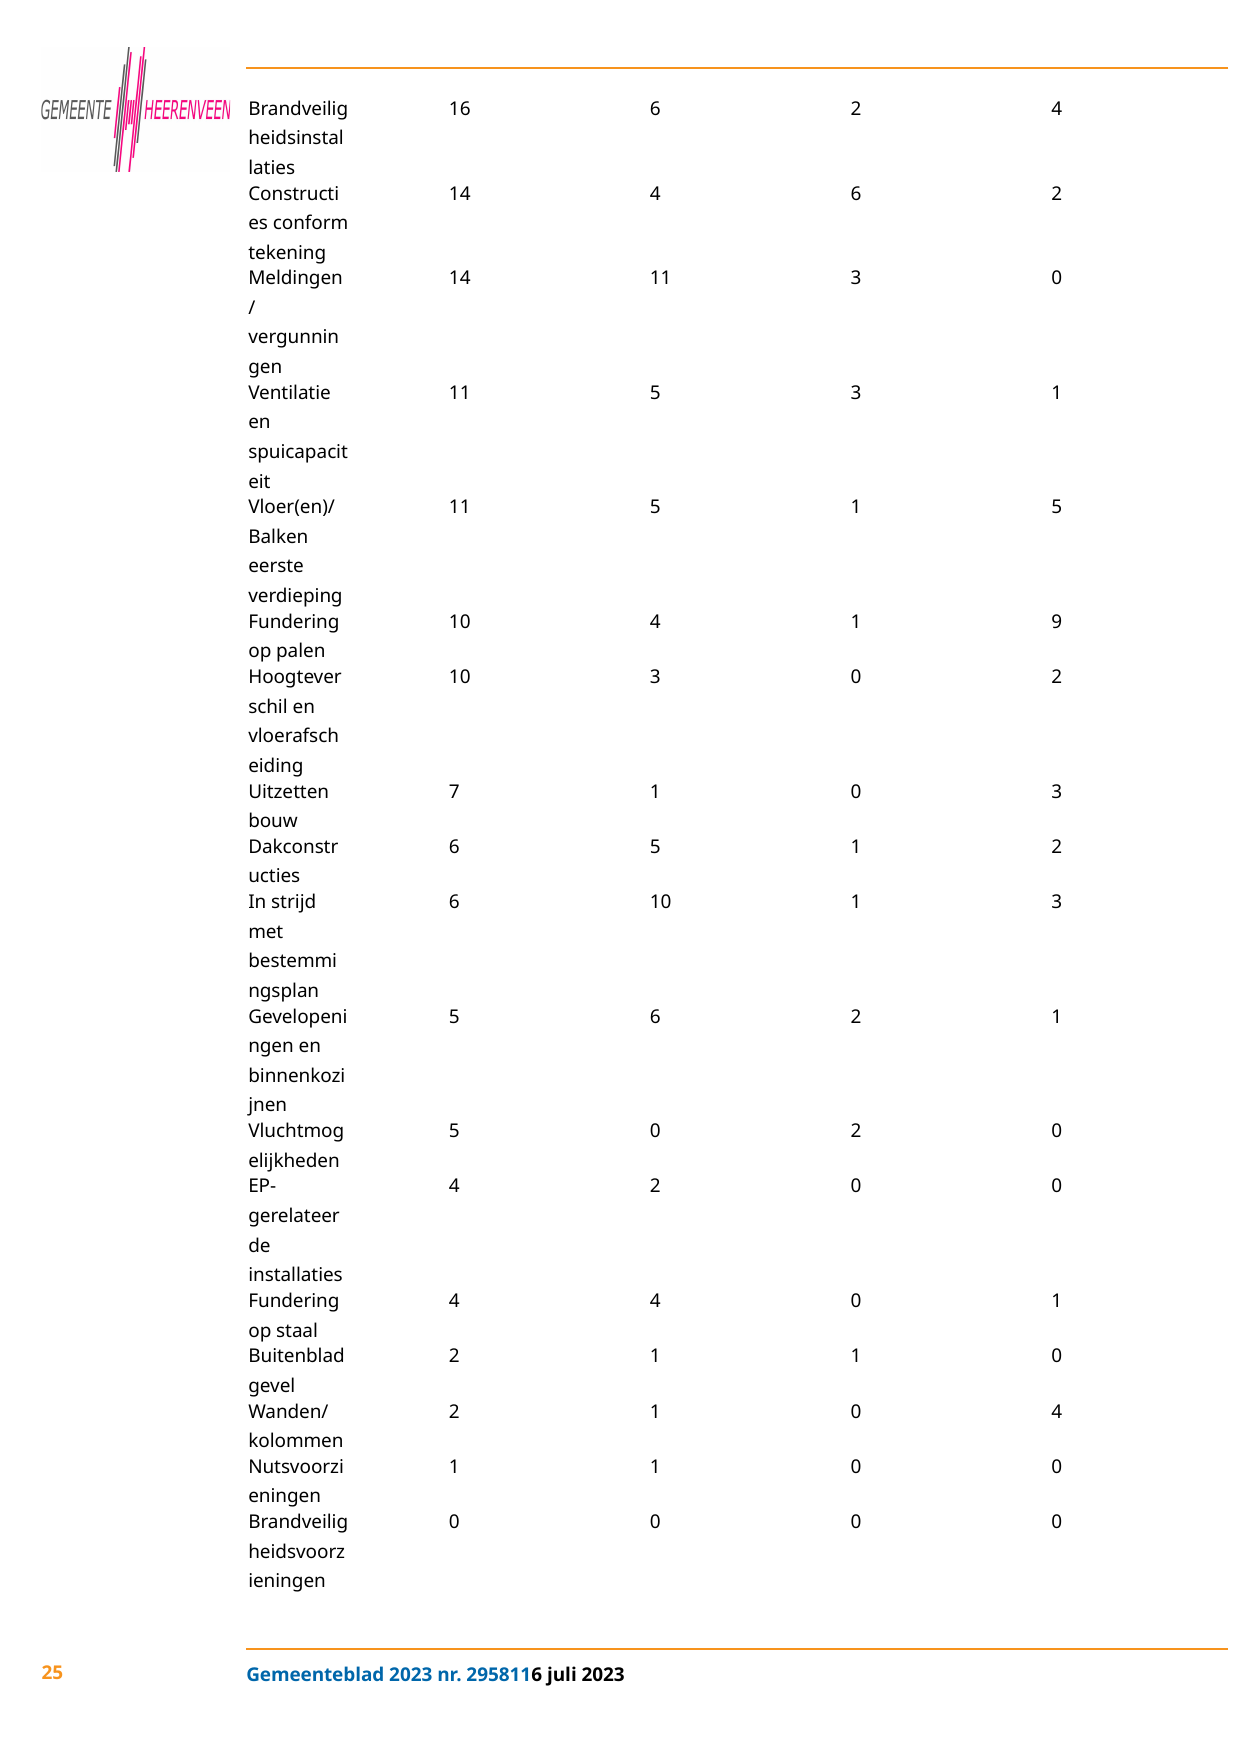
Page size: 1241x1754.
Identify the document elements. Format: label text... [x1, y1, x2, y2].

table_cell [348, 608, 449, 663]
table_cell 2 [449, 1343, 549, 1398]
table_cell [750, 1453, 850, 1508]
table_cell [750, 663, 850, 778]
table_cell [549, 1509, 649, 1593]
table_cell 1 [650, 1343, 750, 1398]
table_cell [549, 95, 649, 180]
table_cell 5 [650, 494, 750, 608]
table_cell 0 [850, 1509, 951, 1593]
table_cell [549, 1343, 649, 1398]
table_cell [750, 1287, 850, 1342]
table_cell [750, 95, 850, 180]
table_cell 6 [449, 833, 549, 888]
table_cell [750, 1173, 850, 1287]
table_cell [549, 833, 649, 888]
table_cell Constructies conform tekening [248, 180, 348, 264]
table_cell Vluchtmogelijkheden [248, 1118, 348, 1173]
table_cell [549, 1287, 649, 1342]
table_cell [750, 608, 850, 663]
table_cell 2 [650, 1173, 750, 1287]
table_cell 10 [650, 889, 750, 1003]
table_cell 11 [650, 265, 750, 379]
table_cell 4 [1051, 95, 1152, 180]
table_cell 16 [449, 95, 549, 180]
table_cell [750, 1509, 850, 1593]
table_cell Dakconstructies [248, 833, 348, 888]
table_cell 1 [850, 608, 951, 663]
table_cell 4 [650, 608, 750, 663]
table_cell 1 [650, 1453, 750, 1508]
table_cell [348, 1003, 449, 1117]
table_cell EP-gerelateerde installaties [248, 1173, 348, 1287]
table_cell [549, 608, 649, 663]
table_cell [951, 1453, 1051, 1508]
table_cell 5 [650, 833, 750, 888]
table_cell 5 [1051, 494, 1152, 608]
table_cell 2 [1051, 833, 1152, 888]
table_cell Brandveiligheidsinstallaties [248, 95, 348, 180]
table_cell [348, 778, 449, 833]
table_cell [951, 1118, 1051, 1173]
table_cell [750, 379, 850, 493]
table_cell 2 [850, 1118, 951, 1173]
table_cell 4 [650, 180, 750, 264]
table_cell 0 [1051, 265, 1152, 379]
table_cell 0 [850, 778, 951, 833]
table_cell 0 [1051, 1453, 1152, 1508]
table_cell 4 [1051, 1398, 1152, 1453]
table_cell 1 [1051, 379, 1152, 493]
table_cell [951, 494, 1051, 608]
table_cell 0 [850, 1173, 951, 1287]
table_cell 10 [449, 608, 549, 663]
table_cell 0 [650, 1118, 750, 1173]
table_cell [951, 1173, 1051, 1287]
table_cell [549, 265, 649, 379]
table_cell [549, 494, 649, 608]
table_cell 1 [449, 1453, 549, 1508]
table_cell Fundering op palen [248, 608, 348, 663]
table_cell [348, 1509, 449, 1593]
table_cell Meldingen/vergunningen [248, 265, 348, 379]
table_cell Fundering op staal [248, 1287, 348, 1342]
table_cell [549, 663, 649, 778]
table_cell [951, 663, 1051, 778]
table_cell [750, 265, 850, 379]
table_cell [549, 889, 649, 1003]
table_cell [750, 889, 850, 1003]
table_cell [348, 1173, 449, 1287]
table_cell [951, 180, 1051, 264]
table_cell [549, 1173, 649, 1287]
table_cell 3 [1051, 778, 1152, 833]
table_cell [549, 379, 649, 493]
table_cell [750, 180, 850, 264]
table_cell [951, 778, 1051, 833]
table_cell 0 [650, 1509, 750, 1593]
table_cell 1 [850, 833, 951, 888]
table_cell 0 [850, 663, 951, 778]
table_cell [951, 889, 1051, 1003]
table_cell 6 [449, 889, 549, 1003]
table_cell 1 [850, 889, 951, 1003]
table_cell 1 [1051, 1287, 1152, 1342]
table_cell 4 [449, 1173, 549, 1287]
table_cell [750, 778, 850, 833]
table_cell [549, 1118, 649, 1173]
table_cell 2 [1051, 180, 1152, 264]
table_cell 6 [650, 95, 750, 180]
table_cell 5 [650, 379, 750, 493]
table_cell 5 [449, 1003, 549, 1117]
table_cell [348, 494, 449, 608]
table_cell [951, 1398, 1051, 1453]
table_cell Wanden/kolommen [248, 1398, 348, 1453]
table_cell [750, 1398, 850, 1453]
table_cell [750, 494, 850, 608]
table_cell Uitzetten bouw [248, 778, 348, 833]
table_cell [549, 180, 649, 264]
table_cell [549, 778, 649, 833]
table_cell [348, 889, 449, 1003]
table_cell [951, 1509, 1051, 1593]
table_cell 0 [1051, 1509, 1152, 1593]
table_cell 0 [850, 1398, 951, 1453]
table_cell [750, 833, 850, 888]
table_cell 2 [449, 1398, 549, 1453]
table_cell 1 [650, 778, 750, 833]
table_cell [951, 1287, 1051, 1342]
table_cell [348, 1398, 449, 1453]
table_cell [348, 1287, 449, 1342]
table_cell Vloer(en)/Balken eerste verdieping [248, 494, 348, 608]
table_cell [750, 1343, 850, 1398]
table_cell 11 [449, 379, 549, 493]
table_cell 2 [850, 95, 951, 180]
table_cell 3 [1051, 889, 1152, 1003]
table_cell 6 [650, 1003, 750, 1117]
table_cell [348, 95, 449, 180]
table_cell [348, 1118, 449, 1173]
table_cell 14 [449, 180, 549, 264]
table_cell [348, 1343, 449, 1398]
table_cell 0 [1051, 1343, 1152, 1398]
table_cell 6 [850, 180, 951, 264]
table_cell [348, 663, 449, 778]
table_cell [348, 1453, 449, 1508]
table_cell 2 [1051, 663, 1152, 778]
table_cell [348, 833, 449, 888]
table_cell Buitenblad gevel [248, 1343, 348, 1398]
table_cell 0 [850, 1287, 951, 1342]
table_cell 0 [449, 1509, 549, 1593]
table_cell [750, 1118, 850, 1173]
table_cell 2 [850, 1003, 951, 1117]
table_cell 14 [449, 265, 549, 379]
table_cell 3 [650, 663, 750, 778]
table_cell [348, 265, 449, 379]
table_cell 11 [449, 494, 549, 608]
table_cell 3 [850, 379, 951, 493]
table_cell [951, 1343, 1051, 1398]
table_cell 0 [850, 1453, 951, 1508]
table_cell [348, 180, 449, 264]
table_cell [951, 608, 1051, 663]
table_cell 7 [449, 778, 549, 833]
table_cell [951, 265, 1051, 379]
table_cell 9 [1051, 608, 1152, 663]
table_cell 3 [850, 265, 951, 379]
table_cell 1 [850, 494, 951, 608]
table_cell Gevelopeningen en binnenkozijnen [248, 1003, 348, 1117]
table_cell 1 [650, 1398, 750, 1453]
table_cell 0 [1051, 1118, 1152, 1173]
table_cell [750, 1003, 850, 1117]
table_cell 4 [449, 1287, 549, 1342]
table_cell Hoogteverschil en vloerafscheiding [248, 663, 348, 778]
table_cell [549, 1453, 649, 1508]
table_cell 0 [1051, 1173, 1152, 1287]
table_cell [951, 95, 1051, 180]
table_cell 5 [449, 1118, 549, 1173]
table_cell 10 [449, 663, 549, 778]
table_cell 4 [650, 1287, 750, 1342]
table_cell [951, 833, 1051, 888]
table_cell Ventilatie en spuicapaciteit [248, 379, 348, 493]
table_cell [951, 1003, 1051, 1117]
table_cell 1 [1051, 1003, 1152, 1117]
table_cell Nutsvoorzieningen [248, 1453, 348, 1508]
table_cell In strijd met bestemmingsplan [248, 889, 348, 1003]
table_cell [951, 379, 1051, 493]
table_cell 1 [850, 1343, 951, 1398]
picture [41, 47, 231, 172]
table_cell [348, 379, 449, 493]
table_cell Brandveiligheidsvoorzieningen [248, 1509, 348, 1593]
table_cell [549, 1398, 649, 1453]
table_cell [549, 1003, 649, 1117]
